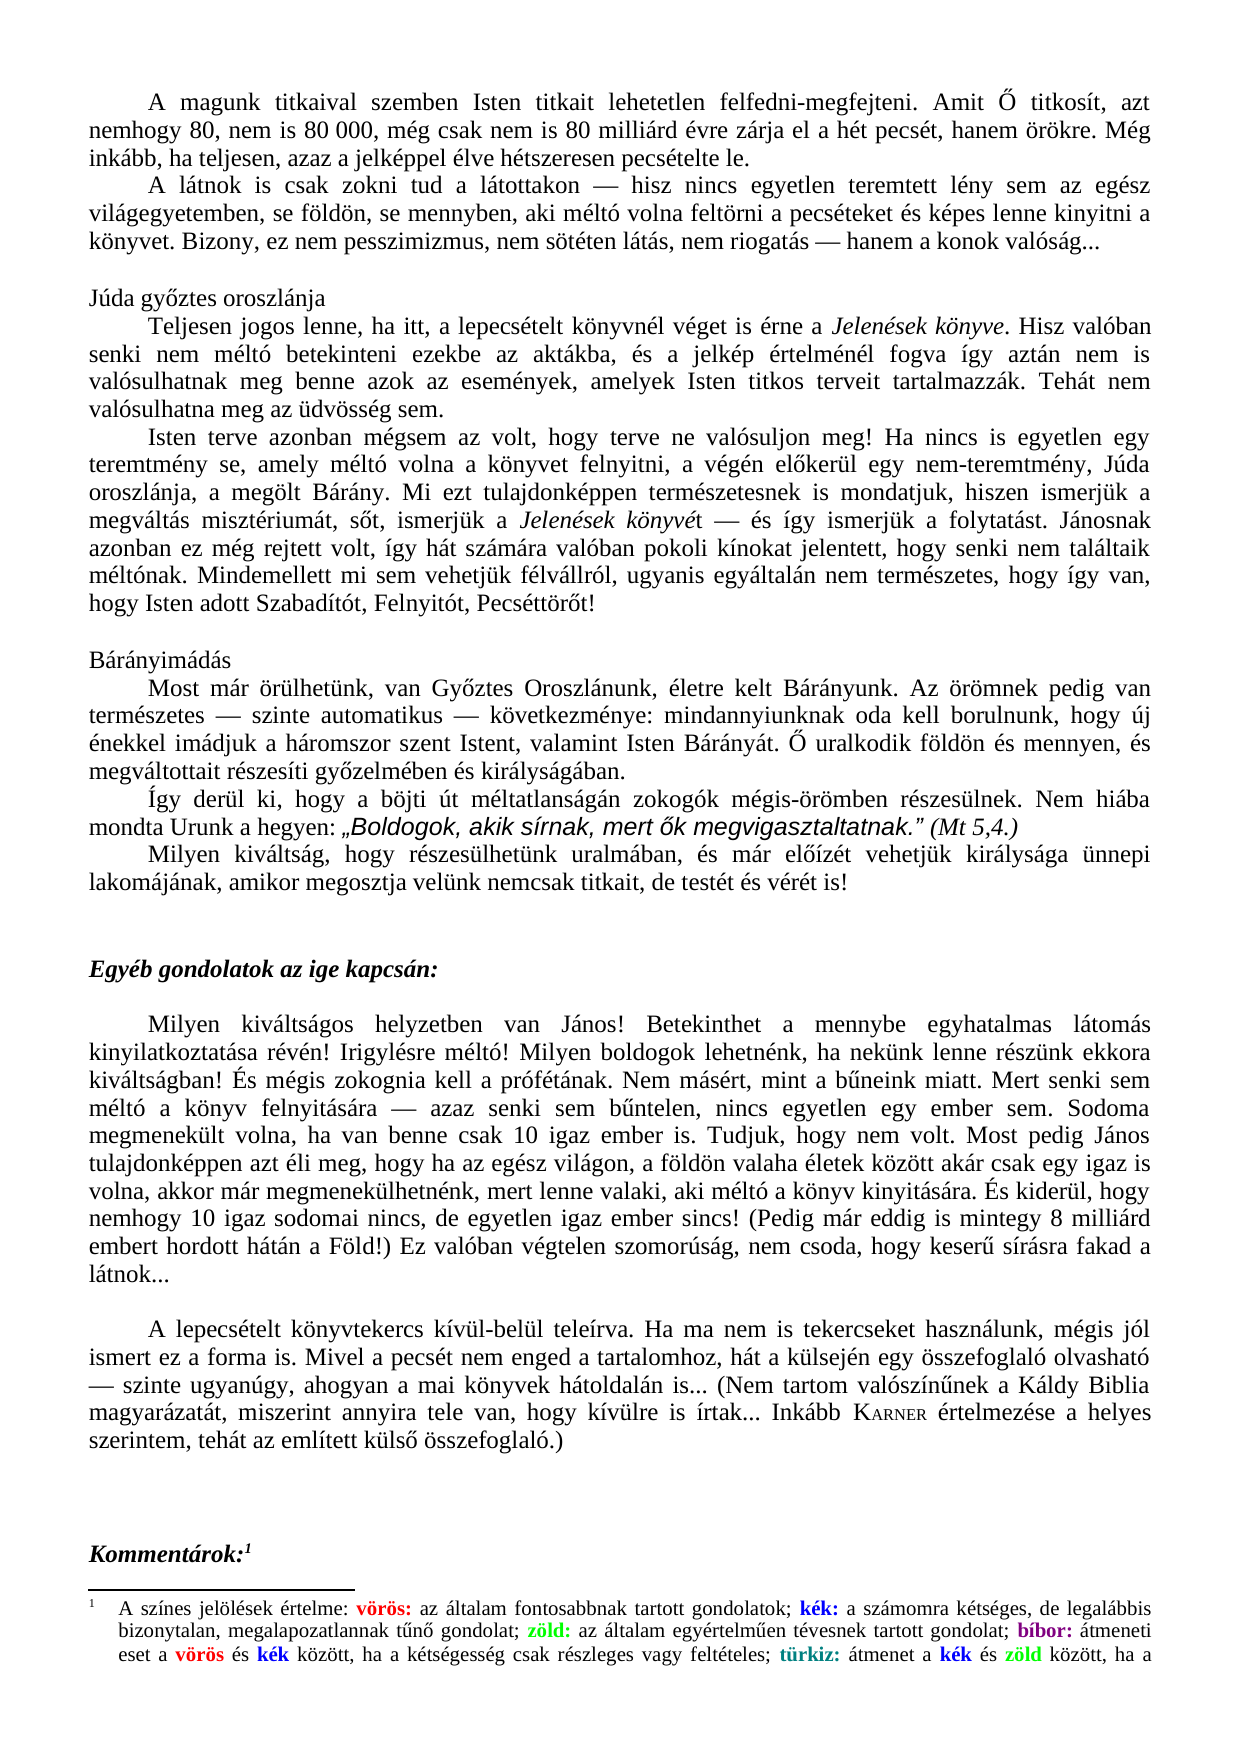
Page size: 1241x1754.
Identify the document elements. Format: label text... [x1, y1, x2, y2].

text Isten terve azonban mégsem az volt, hogy terve ne valósuljon meg! Ha nincs is egyetlen egy teremtmény se, amely méltó volna a könyvet felnyitni, a végén előkerül egy nem-teremtmény, Júda oroszlánja, a megölt Bárány. Mi ezt tulajdonképpen természetesnek is mondatjuk, hiszen ismerjük a megváltás misztériumát, sőt, ismerjük a Jelenések könyvét ― és így ismerjük a folytatást. Jánosnak azonban ez még rejtett volt, így hát számára valóban pokoli kínokat jelentett, hogy senki nem találtaik méltónak. Mindemellett mi sem vehetjük félvállról, ugyanis egyáltalán nem természetes, hogy így van, hogy Isten adott Szabadítót, Felnyitót, Pecséttörőt! [88, 423, 1152, 617]
text Teljesen jogos lenne, ha itt, a lepecsételt könyvnél véget is érne a Jelenések könyve. Hisz valóban senki nem méltó betekinteni ezekbe az aktákba, és a jelkép értelménél fogva így aztán nem is valósulhatnak meg benne azok az események, amelyek Isten titkos terveit tartalmazzák. Tehát nem valósulhatna meg az üdvösség sem. [88, 312, 1152, 423]
text A magunk titkaival szemben Isten titkait lehetetlen felfedni-megfejteni. Amit Ő titkosít, azt nemhogy 80, nem is 80 000, még csak nem is 80 milliárd évre zárja el a hét pecsét, hanem örökre. Még inkább, ha teljesen, azaz a jelképpel élve hétszeresen pecsételte le. [88, 88, 1152, 172]
text A színes jelölések értelme: vörös: az általam fontosabbnak tartott gondolatok; kék: a számomra kétséges, de legalábbis bizonytalan, megalapozatlannak tűnő gondolat; zöld: az általam egyértelműen tévesnek tartott gondolat; bíbor: átmeneti eset a vörös és kék között, ha a kétségesség csak részleges vagy feltételes; türkiz: átmenet a kék és zöld között, ha a [88, 1596, 1152, 1665]
text Milyen kiváltság, hogy részesülhetünk uralmában, és már előízét vehetjük királysága ünnepi lakomájának, amikor megosztja velünk nemcsak titkait, de testét és vérét is! [88, 841, 1152, 896]
text Júda győztes oroszlánja [88, 284, 1152, 312]
text Bárányimádás [88, 646, 1152, 674]
text Így derül ki, hogy a böjti út méltatlanságán zokogók mégis-örömben részesülnek. Nem hiába mondta Urunk a hegyen: „Boldogok, akik sírnak, mert ők megvigasztaltatnak.” (Mt 5,4.) [88, 785, 1152, 841]
text Milyen kiváltságos helyzetben van János! Betekinthet a mennybe egyhatalmas látomás kinyilatkoztatása révén! Irigylésre méltó! Milyen boldogok lehetnénk, ha nekünk lenne részünk ekkora kiváltságban! És mégis zokognia kell a prófétának. Nem másért, mint a bűneink miatt. Mert senki sem méltó a könyv felnyitására ― azaz senki sem bűntelen, nincs egyetlen egy ember sem. Sodoma megmenekült volna, ha van benne csak 10 igaz ember is. Tudjuk, hogy nem volt. Most pedig János tulajdonképpen azt éli meg, hogy ha az egész világon, a földön valaha életek között akár csak egy igaz is volna, akkor már megmenekülhetnénk, mert lenne valaki, aki méltó a könyv kinyitására. És kiderül, hogy nemhogy 10 igaz sodomai nincs, de egyetlen igaz ember sincs! (Pedig már eddig is mintegy 8 milliárd embert hordott hátán a Föld!) Ez valóban végtelen szomorúság, nem csoda, hogy keserű sírásra fakad a látnok... [88, 1011, 1152, 1288]
text Most már örülhetünk, van Győztes Oroszlánunk, életre kelt Bárányunk. Az örömnek pedig van természetes ― szinte automatikus ― következménye: mindannyiunknak oda kell borulnunk, hogy új énekkel imádjuk a háromszor szent Istent, valamint Isten Bárányát. Ő uralkodik földön és mennyen, és megváltottait részesíti győzelmében és királyságában. [88, 674, 1152, 785]
text Egyéb gondolatok az ige kapcsán: [88, 955, 1152, 983]
text A látnok is csak zokni tud a látottakon ― hisz nincs egyetlen teremtett lény sem az egész világegyetemben, se földön, se mennyben, aki méltó volna feltörni a pecséteket és képes lenne kinyitni a könyvet. Bizony, ez nem pesszimizmus, nem sötéten látás, nem riogatás ― hanem a konok valóság... [88, 172, 1152, 255]
text A lepecsételt könyvtekercs kívül-belül teleírva. Ha ma nem is tekercseket használunk, mégis jól ismert ez a forma is. Mivel a pecsét nem enged a tartalomhoz, hát a külsején egy összefoglaló olvasható ― szinte ugyanúgy, ahogyan a mai könyvek hátoldalán is... (Nem tartom valószínűnek a Káldy Biblia magyarázatát, miszerint annyira tele van, hogy kívülre is írtak... Inkább Karner értelmezése a helyes szerintem, tehát az említett külső összefoglaló.) [88, 1315, 1152, 1454]
text Kommentárok: [88, 1541, 1152, 1568]
